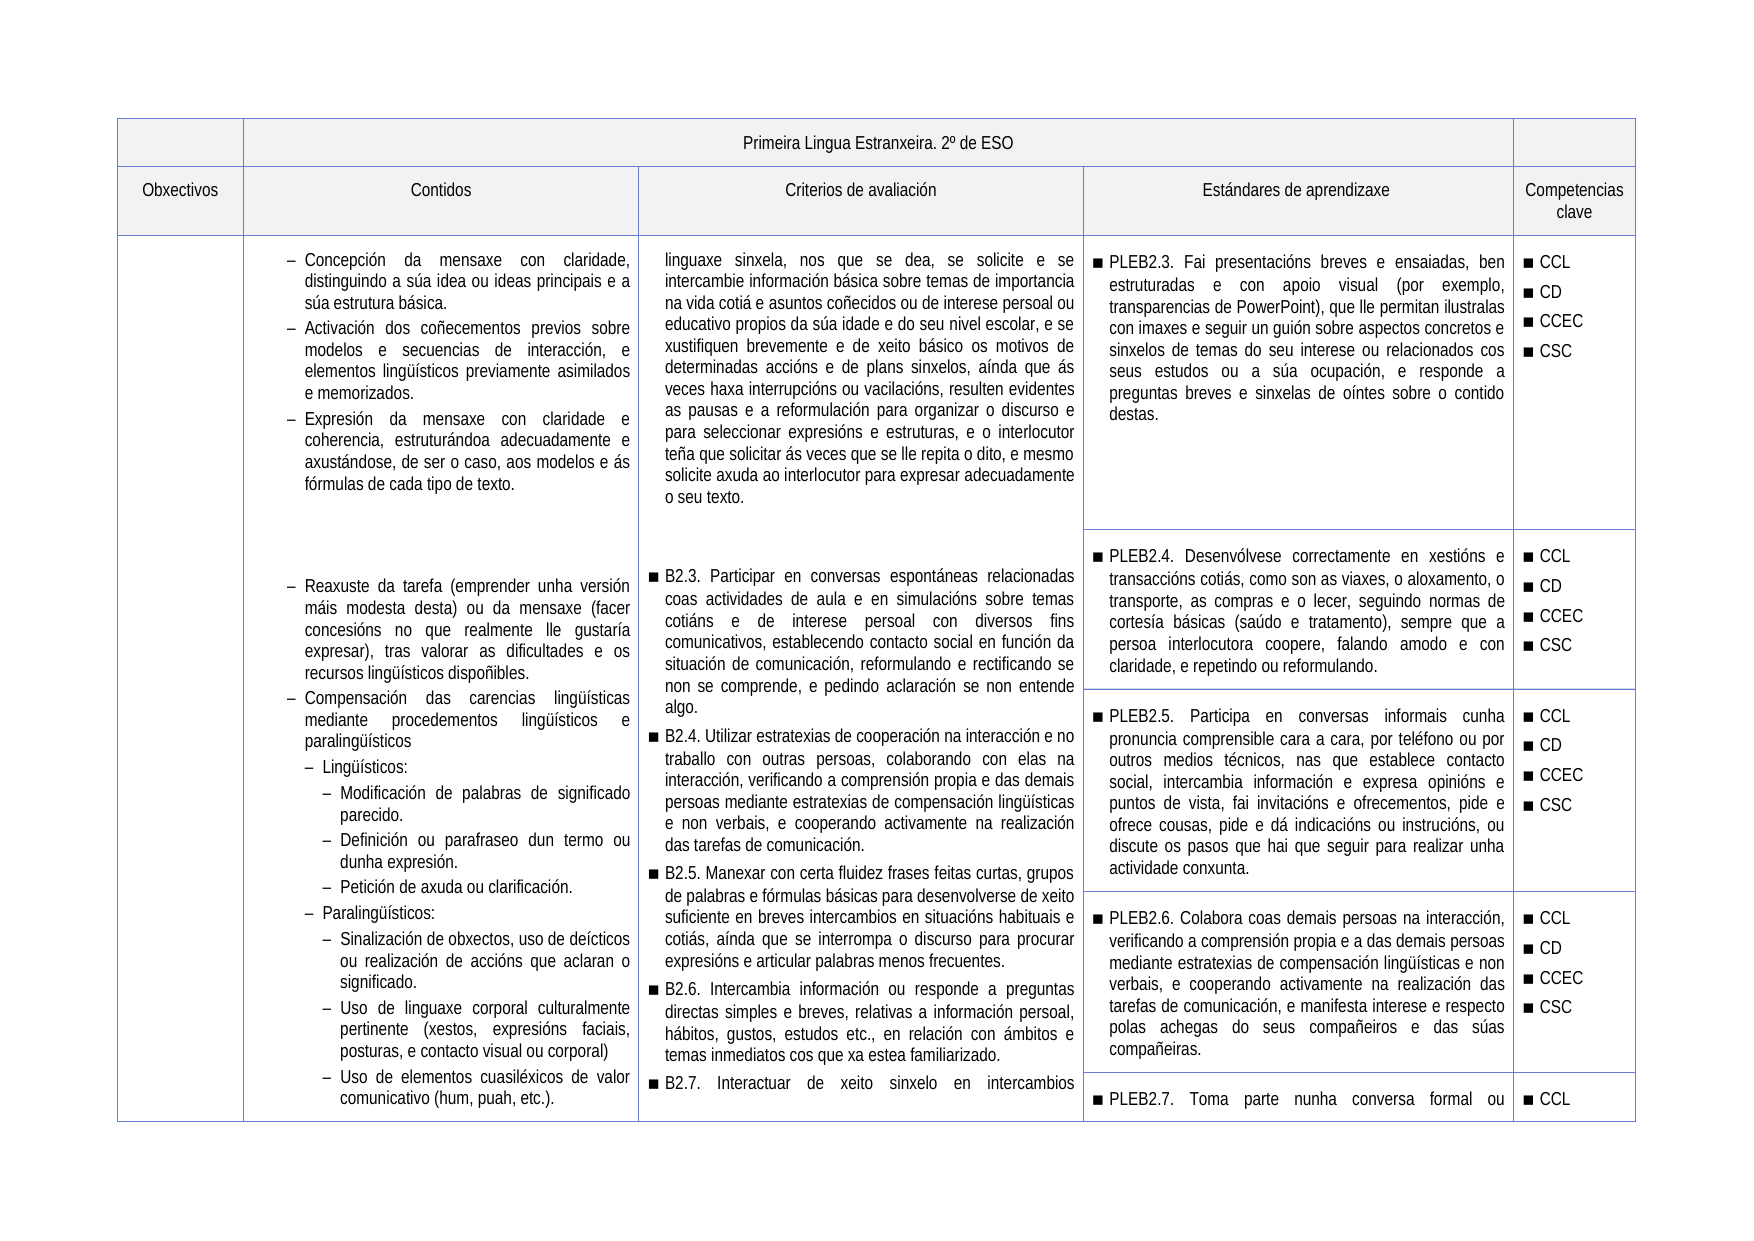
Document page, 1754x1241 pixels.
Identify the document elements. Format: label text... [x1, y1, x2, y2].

table_cell Contidos [244, 167, 638, 235]
table_cell Estándares de aprendizaxe [1084, 167, 1513, 235]
table_cell CCL CD CCEC CSC [1514, 236, 1635, 529]
table_cell PLEB2.4. Desenvólvese correctamente en xestións e transaccións cotiás, como son as viaxes, o aloxamento, o transporte, as compras e o lecer, seguindo normas de cortesía básicas (saúdo e tratamento), sempre que a persoa interlocutora coopere, falando amodo e con claridade, e repetindo ou reformulando. [1084, 530, 1513, 688]
table_cell CCL CD CCEC CSC [1514, 1073, 1635, 1121]
table_cell PLEB2.7. Toma parte nunha conversa formal ou [1084, 1073, 1513, 1121]
table_cell linguaxe sinxela, nos que se dea, se solicite e se intercambie información básica sobre temas de importancia na vida cotiá e asuntos coñecidos ou de interese persoal ou educativo propios da súa idade e do seu nivel escolar, e se xustifiquen brevemente e de xeito básico os motivos de determinadas accións e de plans sinxelos, aínda que ás veces haxa interrupcións ou vacilacións, resulten evidentes as pausas e a reformulación para organizar o discurso e para seleccionar expresións e estruturas, e o interlocutor teña que solicitar ás veces que se lle repita o dito, e mesmo solicite axuda ao interlocutor para expresar adecuadamente o seu texto. B2.3. Participar en conversas espontáneas relacionadas coas actividades de aula e en simulacións sobre temas cotiáns e de interese persoal con diversos fins comunicativos, establecendo contacto social en función da situación de comunicación, reformulando e rectificando se non se comprende, e pedindo aclaración se non entende algo. B2.4. Utilizar estratexias de cooperación na interacción e no traballo con outras persoas, colaborando con elas na interacción, verificando a comprensión propia e das demais persoas mediante estratexias de compensación lingüísticas e non verbais, e cooperando activamente na realización das tarefas de comunicación. B2.5. Manexar con certa fluidez frases feitas curtas, grupos de palabras e fórmulas básicas para desenvolverse de xeito suficiente en breves intercambios en situacións habituais e cotiás, aínda que se interrompa o discurso para procurar expresións e articular palabras menos frecuentes. B2.6. Intercambia información ou responde a preguntas directas simples e breves, relativas a información persoal, hábitos, gustos, estudos etc., en relación con ámbitos e temas inmediatos cos que xa estea familiarizado. B2.7. Interactuar de xeito sinxelo en intercambios [639, 236, 1083, 1121]
table_cell Criterios de avaliación [639, 167, 1083, 235]
table_cell CCL CD CCEC CSC [1514, 892, 1635, 1072]
table_cell PLEB2.5. Participa en conversas informais cunha pronuncia comprensible cara a cara, por teléfono ou por outros medios técnicos, nas que establece contacto social, intercambia información e expresa opinións e puntos de vista, fai invitacións e ofrecementos, pide e ofrece cousas, pide e dá indicacións ou instrucións, ou discute os pasos que hai que seguir para realizar unha actividade conxunta. [1084, 690, 1513, 891]
table_cell PLEB2.6. Colabora coas demais persoas na interacción, verificando a comprensión propia e a das demais persoas mediante estratexias de compensación lingüísticas e non verbais, e cooperando activamente na realización das tarefas de comunicación, e manifesta interese e respecto polas achegas do seus compañeiros e das súas compañeiras. [1084, 892, 1513, 1072]
table_cell [118, 236, 243, 1121]
table_cell Obxectivos [118, 167, 243, 235]
table_cell PLEB2.3. Fai presentacións breves e ensaiadas, ben estruturadas e con apoio visual (por exemplo, transparencias de PowerPoint), que lle permitan ilustralas con imaxes e seguir un guión sobre aspectos concretos e sinxelos de temas do seu interese ou relacionados cos seus estudos ou a súa ocupación, e responde a preguntas breves e sinxelas de oíntes sobre o contido destas. [1084, 236, 1513, 529]
table_cell Competencias clave [1514, 167, 1635, 235]
table_header Primeira Lingua Estranxeira. 2º de ESO [244, 119, 1513, 166]
table_cell B2.1. Estratexias de produción: Planificación: Identificación do contexto, o destinatario e a finalidade da produción ou da interacción. Adecuación do texto ao destinatario, ao contexto e á canle, escollendo os expoñentes lingüísticos necesarios para lograr a intención comunicativa. Execución: Concepción da mensaxe con claridade, distinguindo a súa idea ou ideas principais e a súa estrutura básica. Activación dos coñecementos previos sobre modelos e secuencias de interacción, e elementos lingüísticos previamente asimilados e memorizados. Expresión da mensaxe con claridade e coherencia, estruturándoa adecuadamente e axustándose, de ser o caso, aos modelos e ás fórmulas de cada tipo de texto. Reaxuste da tarefa (emprender unha versión máis modesta desta) ou da mensaxe (facer concesións no que realmente lle gustaría expresar), tras valorar as dificultades e os recursos lingüísticos dispoñibles. Compensación das carencias lingüísticas mediante procedementos lingüísticos e paralingüísticos Lingüísticos: Modificación de palabras de significado parecido. Definición ou parafraseo dun termo ou dunha expresión. Petición de axuda ou clarificación. Paralingüísticos: Sinalización de obxectos, uso de deícticos ou realización de accións que aclaran o significado. Uso de linguaxe corporal culturalmente pertinente (xestos, expresións faciais, posturas, e contacto visual ou corporal) Uso de elementos cuasiléxicos de valor comunicativo (hum, puah, etc.). Uso de elementos prosódicos (pausas, ritmo, entoación) como substitutos dos marcadores discursivos para indicarlle ao destinatario ou oínte as partes do discurso que deben ser cointerpretadas. B2.2. Actitude de respecto cara a si mesmo/a e cara ás demais persoas para comprender e facerse comprender. B2.2. Rutinas ou modelos de interacción básicos segundo o tipo de situación de comunicación propia da súa idade e do seu nivel escolar. B2.3. Uso básico da quenda de palabra, con indicadores sinxelos de que se quere falar e de recoñecemento do desexo de falar das demais persoas. [244, 236, 638, 1121]
table_cell CCL CD CCEC CSC [1514, 690, 1635, 891]
table_cell CCL CD CCEC CSC [1514, 530, 1635, 688]
table_header [118, 119, 243, 166]
table_header [1514, 119, 1635, 166]
